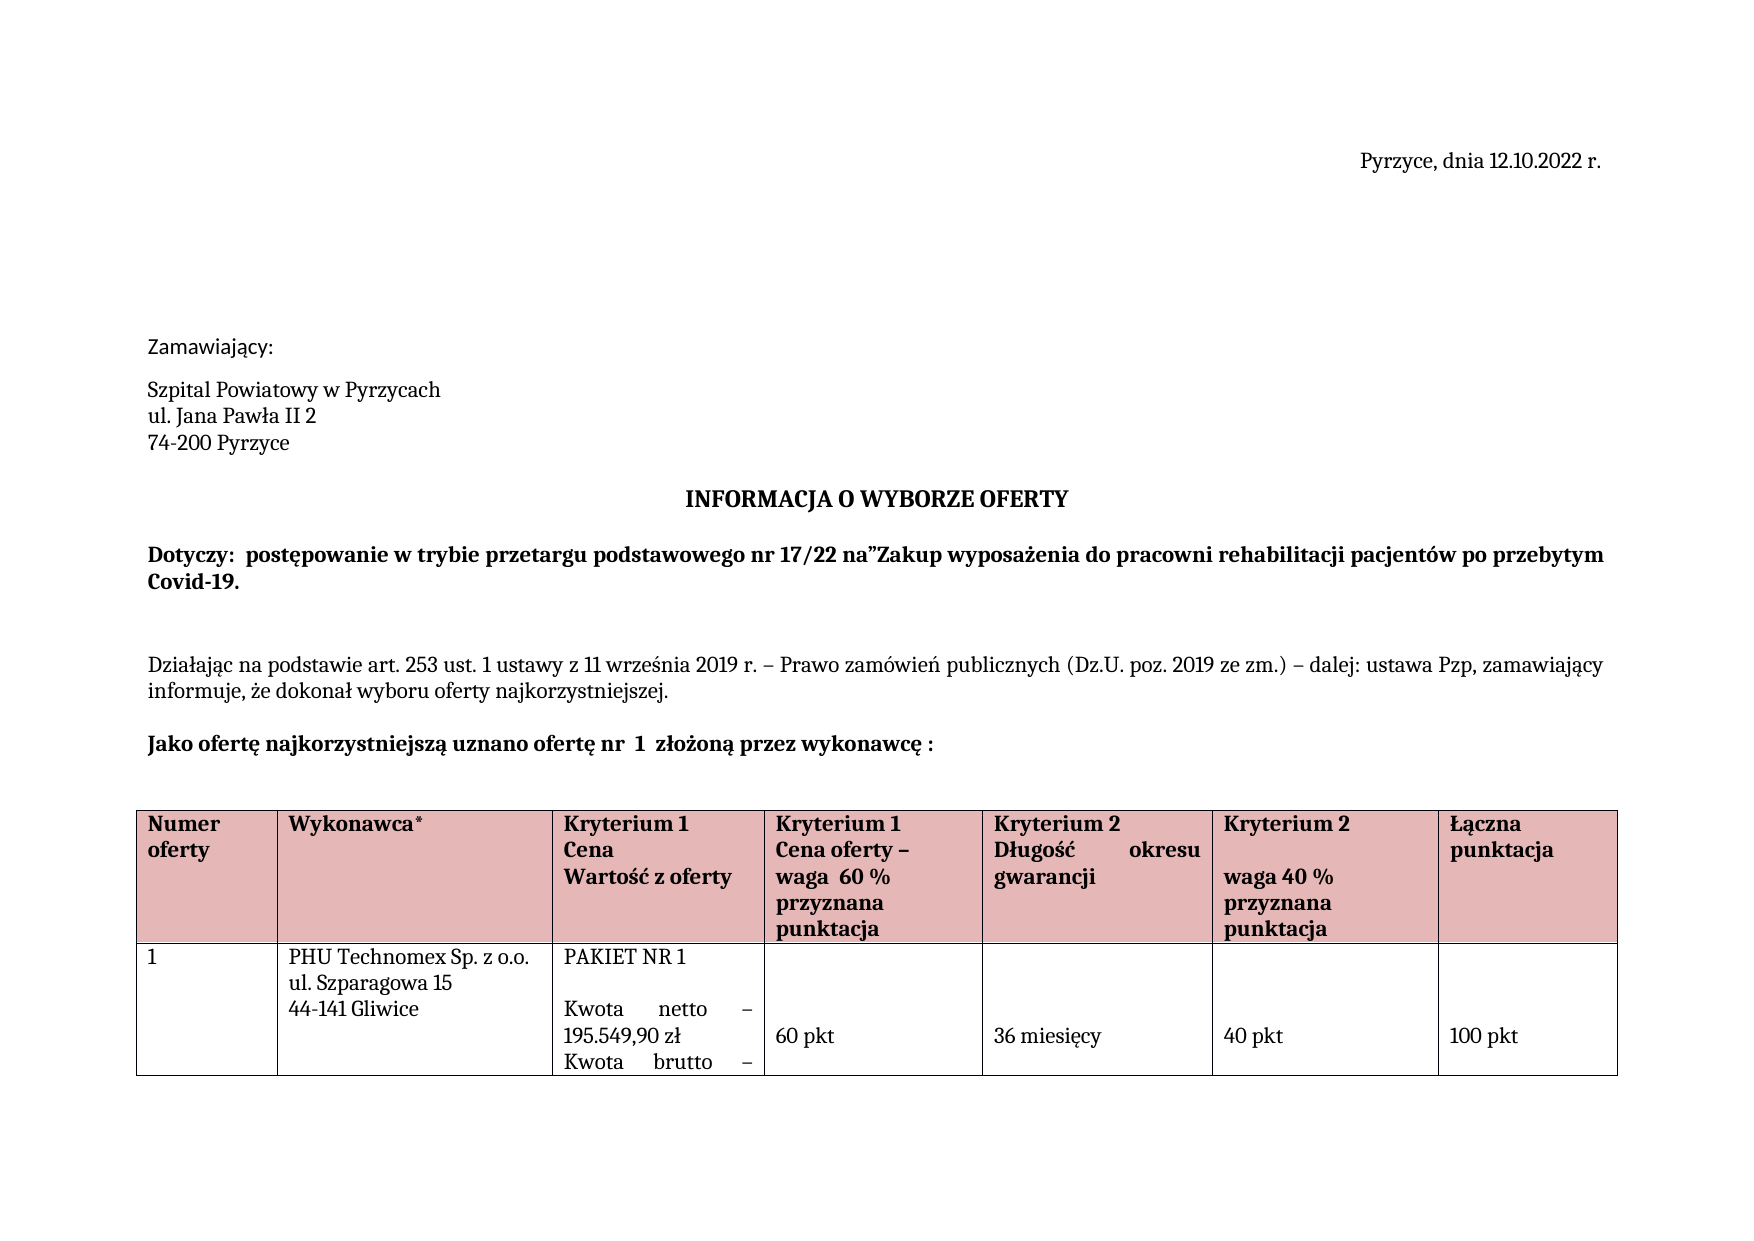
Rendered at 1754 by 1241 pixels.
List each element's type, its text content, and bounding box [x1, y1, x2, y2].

table_cell PHU Technomex Sp. z o.o. ul. Szparagowa 15 44-141 Gliwice [278, 944, 552, 1075]
text Działając na podstawie art. 253 ust. 1 ustawy z 11 września 2019 r. – Prawo zamówień publicznych (Dz.U. poz. 2019 ze zm.) – dalej: ustawa Pzp, zamawiający informuje, że dokonał wyboru oferty najkorzystniejszej. [148, 652, 1606, 704]
table_cell PAKIET NR 1 Kwota netto – 195.549,90 zł Kwota brutto – [553, 944, 764, 1075]
table_header Wykonawca* [278, 811, 552, 942]
table_header Łączna punktacja [1439, 811, 1617, 942]
table_header Kryterium 2 waga 40 % przyznana punktacja [1213, 811, 1438, 942]
table_cell 40 pkt [1213, 944, 1438, 1075]
text Pyrzyce, dnia 12.10.2022 r. [118, 148, 1606, 174]
table_cell 1 [137, 944, 277, 1075]
text ul. Jana Pawła II 2 [148, 403, 1606, 429]
table_header Numer oferty [137, 811, 277, 942]
table_header Kryterium 2 Długość okresu gwarancji [983, 811, 1212, 942]
table_header Kryterium 1 Cena oferty – waga 60 % przyznana punktacja [765, 811, 982, 942]
text Jako ofertę najkorzystniejszą uznano ofertę nr 1 złożoną przez wykonawcę : [148, 731, 1606, 757]
text INFORMACJA O WYBORZE OFERTY [148, 484, 1606, 513]
text Dotyczy: postępowanie w trybie przetargu podstawowego nr 17/22 na”Zakup wyposażenia do pracowni rehabilitacji pacjentów po przebytym Covid-19. [148, 542, 1606, 595]
text 74-200 Pyrzyce [148, 429, 1606, 456]
text Zamawiający: [148, 332, 1606, 360]
table_header Kryterium 1 Cena Wartość z oferty [553, 811, 764, 942]
table_cell 60 pkt [765, 944, 982, 1075]
table_cell 36 miesięcy [983, 944, 1212, 1075]
table_cell 100 pkt [1439, 944, 1617, 1075]
text Szpital Powiatowy w Pyrzycach [148, 377, 1606, 403]
